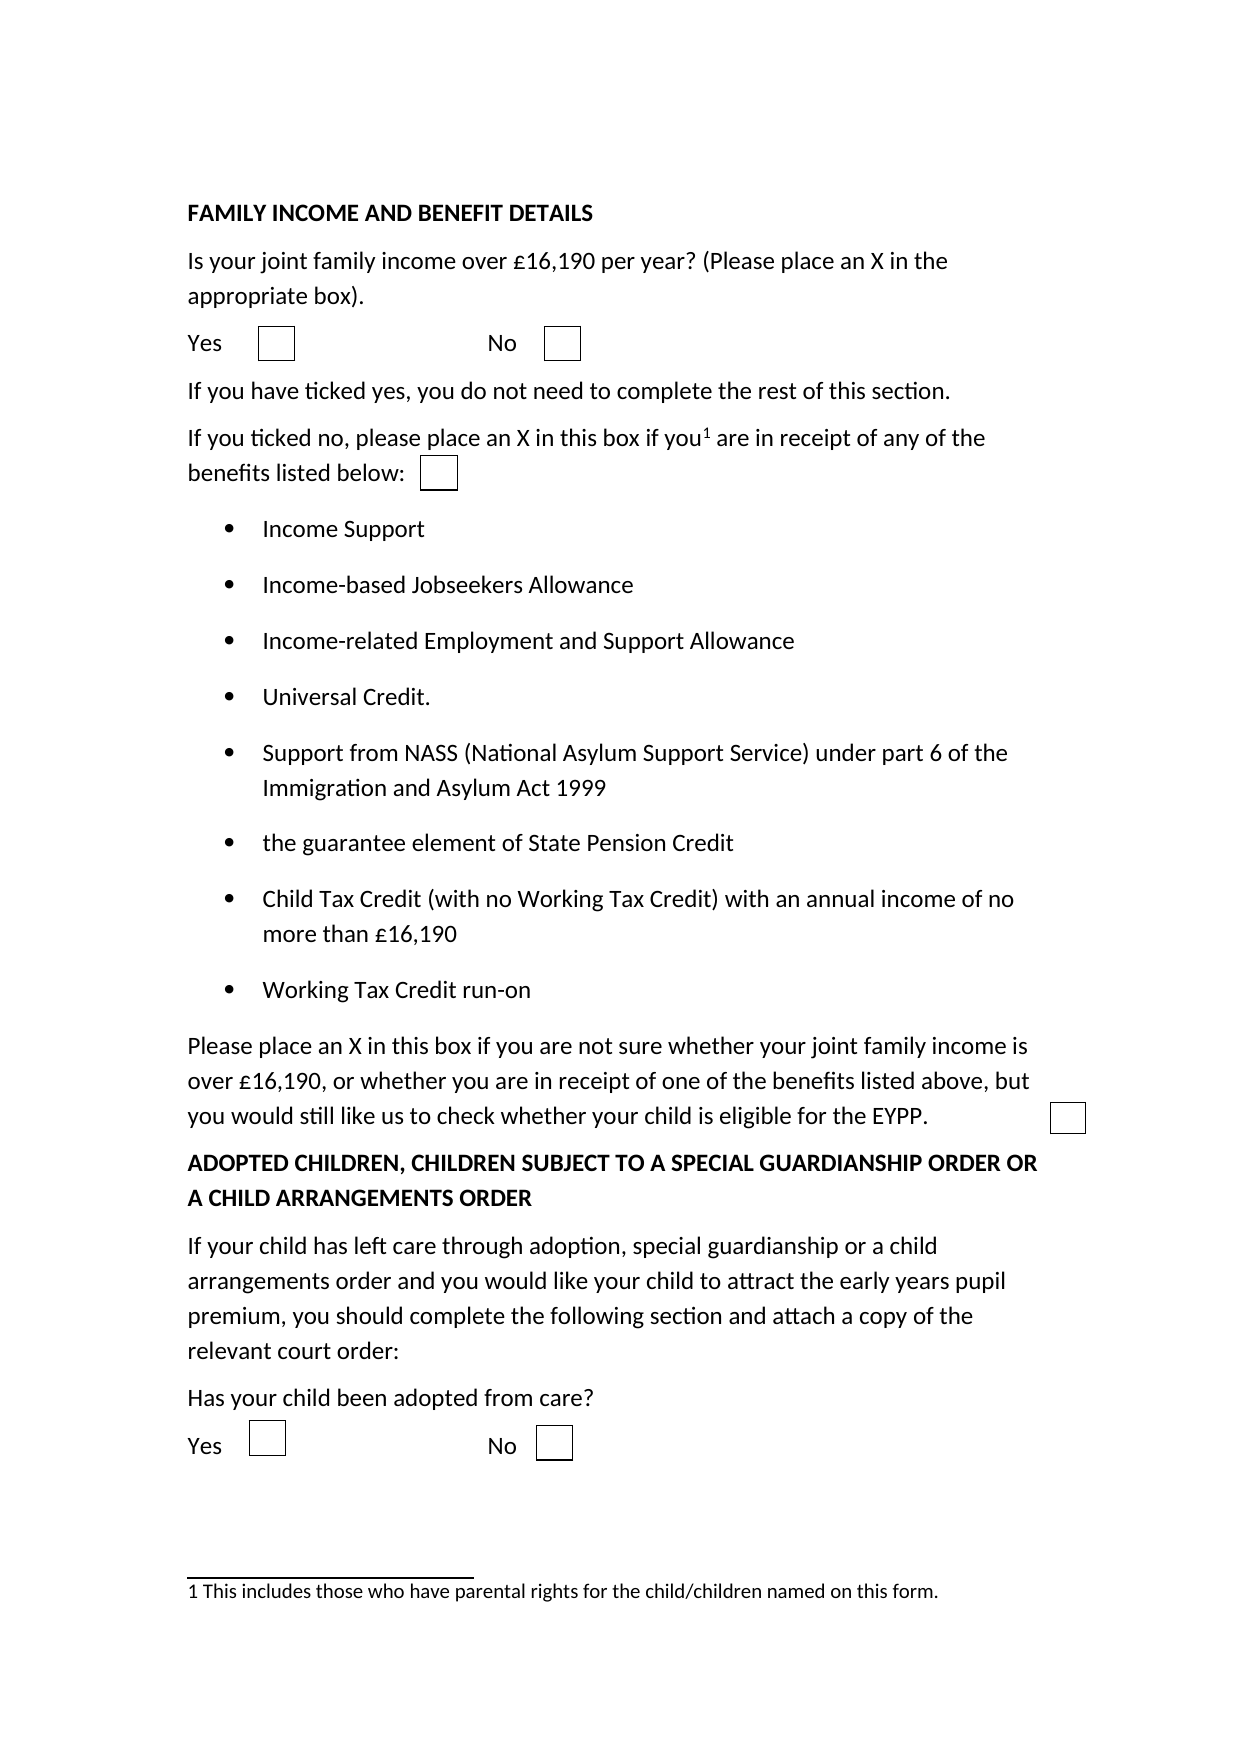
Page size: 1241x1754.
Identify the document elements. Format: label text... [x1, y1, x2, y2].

text [537, 1426, 572, 1459]
text ADOPTED CHILDREN, CHILDREN SUBJECT TO A SPECIAL GUARDIANSHIP ORDER OR A CHILD ARRANGEMENTS ORDER [187, 1147, 1053, 1213]
text This includes those who have parental rights for the child/children named on this form. [187, 1578, 1053, 1604]
list Universal Credit. [225, 681, 1053, 711]
list Income-related Employment and Support Allowance [225, 625, 1053, 656]
list the guarantee element of State Pension Credit [225, 827, 1053, 858]
list Support from NASS (National Asylum Support Service) under part 6 of the Immigration and Asylum Act 1999 [225, 737, 1053, 802]
text FAMILY INCOME AND BENEFIT DETAILS [187, 197, 1053, 228]
list Income Support [225, 513, 1053, 544]
text Please place an X in this box if you are not sure whether your joint family income is over £16,190, or whether you are in receipt of one of the benefits listed above, but you would still like us to check whether your child is eligible for the EYPP. [187, 1030, 1053, 1131]
text Yes No [187, 1430, 536, 1461]
text If you ticked no, please place an X in this box if you are in receipt of any of the benefits listed below: [187, 422, 1053, 488]
list Income-based Jobseekers Allowance [225, 569, 1053, 600]
text Has your child been adopted from care? [187, 1382, 1053, 1413]
text [581, 327, 1053, 358]
list Working Tax Credit run-on [225, 974, 1053, 1005]
text Is your joint family income over £16,190 per year? (Please place an X in the appropriate box). [187, 245, 1053, 311]
text If your child has left care through adoption, special guardianship or a child arrangements order and you would like your child to attract the early years pupil premium, you should complete the following section and attach a copy of the relevant court order: [187, 1230, 1053, 1366]
text Yes [187, 327, 258, 358]
text [573, 1430, 1053, 1461]
text [250, 1421, 285, 1455]
text If you have ticked yes, you do not need to complete the rest of this section. [187, 375, 1053, 406]
list Child Tax Credit (with no Working Tax Credit) with an annual income of no more than £16,190 [225, 883, 1053, 949]
text No [295, 327, 544, 358]
